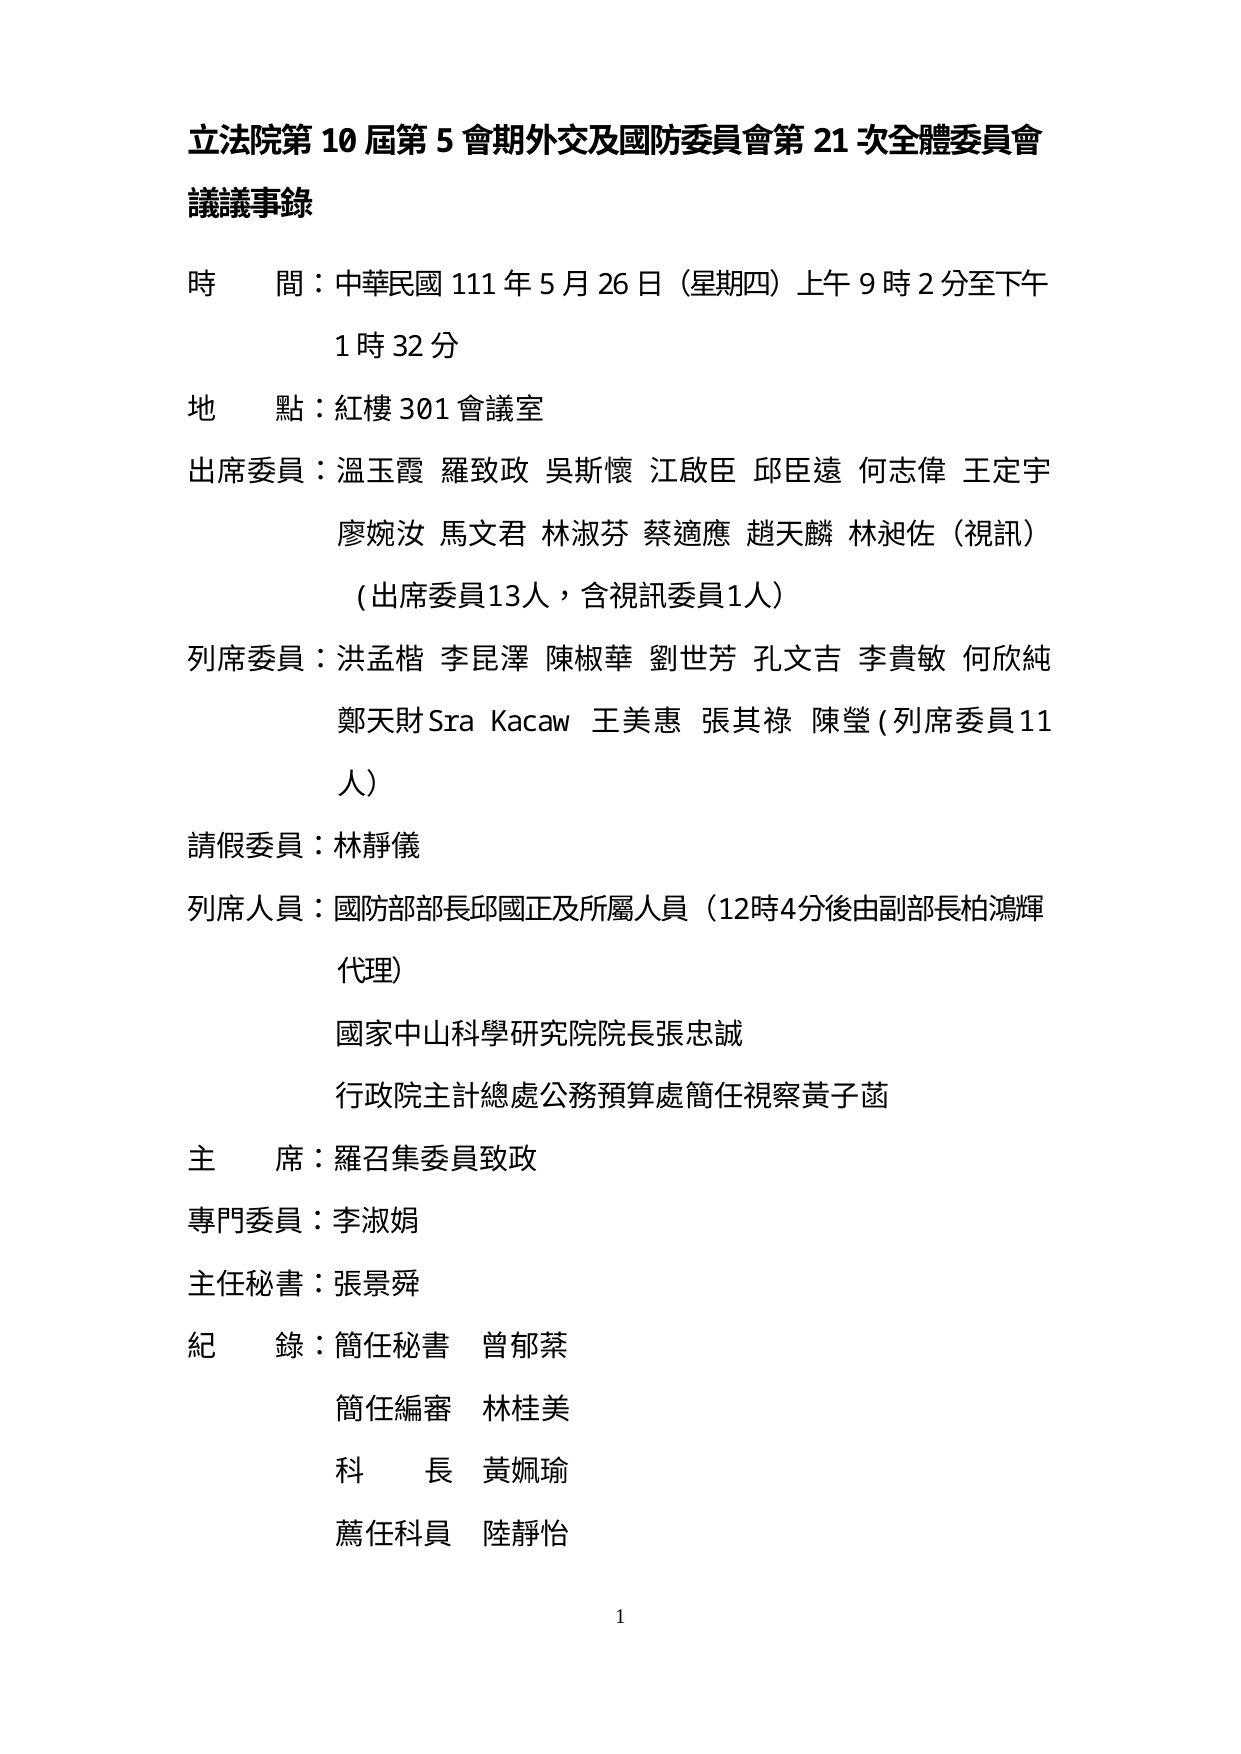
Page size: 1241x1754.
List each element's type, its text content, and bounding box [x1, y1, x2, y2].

text 立法院第10屆第5會期外交及國防委員會第21次全體委員會議議事錄 [187, 96, 1053, 221]
text 國家中山科學研究院院長張忠誠 [335, 990, 1053, 1052]
text 主 席：羅召集委員致政 [187, 1115, 1053, 1177]
text 主任秘書：張景舜 [187, 1240, 1053, 1302]
text 地 點：紅樓301會議室 [187, 365, 1053, 427]
text 紀 錄：簡任秘書 曾郁棻 [187, 1302, 1053, 1365]
text (出席委員13人，含視訊委員1人） [335, 552, 1135, 615]
text 時 間：中華民國111年5月26日（星期四）上午9時2分至下午1時32分 [187, 240, 1053, 365]
text 出席委員：溫玉霞 羅致政 吳斯懷 江啟臣 邱臣遠 何志偉 王定宇 廖婉汝 馬文君 林淑芬 蔡適應 趙天麟 林昶佐（視訊） [187, 427, 1053, 552]
text 請假委員：林靜儀 [187, 802, 1053, 865]
text 行政院主計總處公務預算處簡任視察黃子菡 [335, 1052, 1053, 1115]
text 列席委員：洪孟楷 李昆澤 陳椒華 劉世芳 孔文吉 李貴敏 何欣純 鄭天財Sra Kacaw 王美惠 張其祿 陳瑩(列席委員11人） [187, 615, 1053, 802]
text 專門委員：李淑娟 [187, 1177, 1053, 1240]
text 薦任科員 陸靜怡 [187, 1490, 1053, 1552]
text 簡任編審 林桂美 [187, 1365, 1053, 1427]
text 列席人員：國防部部長邱國正及所屬人員（12時4分後由副部長柏鴻輝代理） [187, 865, 1053, 990]
text 科 長 黃姵瑜 [187, 1427, 1053, 1490]
